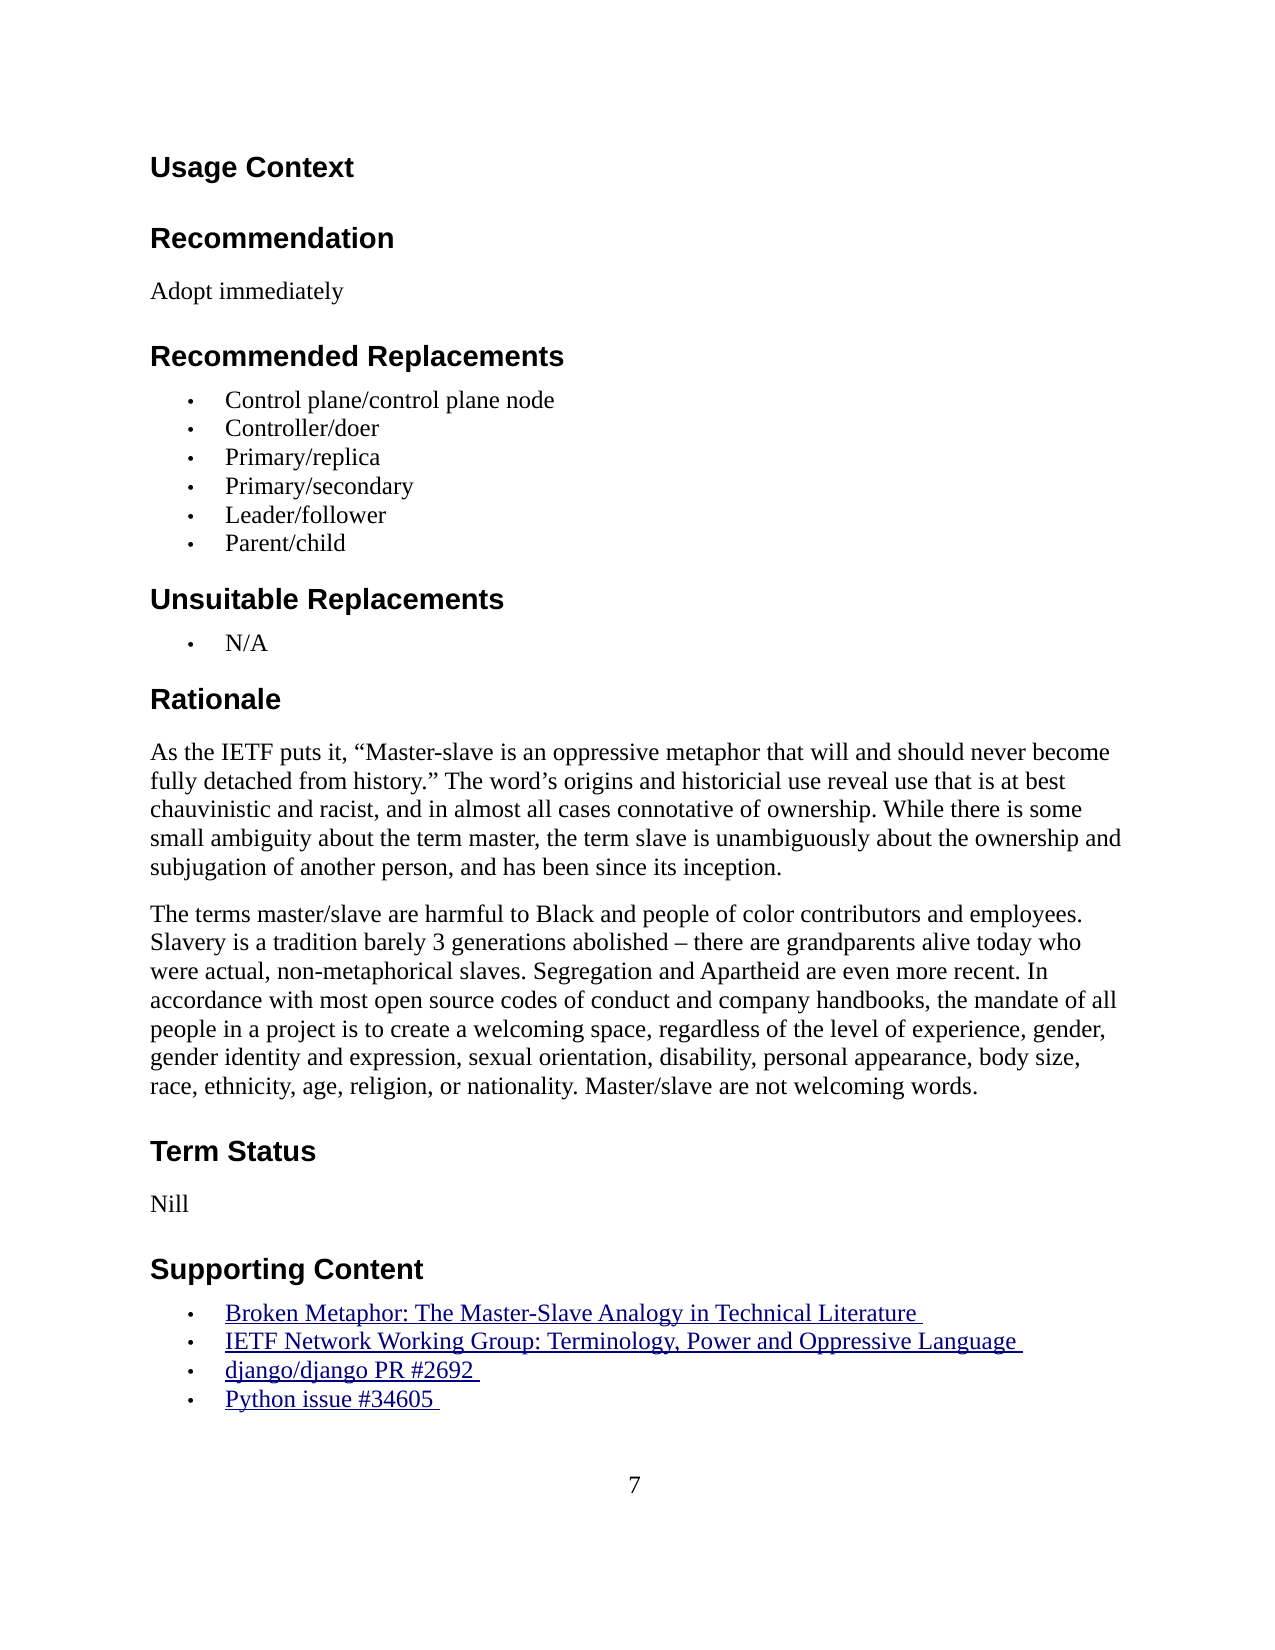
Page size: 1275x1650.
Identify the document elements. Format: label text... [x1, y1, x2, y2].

subtitle Unsuitable Replacements [150, 582, 1125, 616]
list Parent/child [187, 528, 1125, 557]
text The terms master/slave are harmful to Black and people of color contributors and employees. Slavery is a tradition barely 3 generations abolished – there are grandparents alive today who were actual, non-metaphorical slaves. Segregation and Apartheid are even more recent. In accordance with most open source codes of conduct and company handbooks, the mandate of all people in a project is to create a welcoming space, regardless of the level of experience, gender, gender identity and expression, sexual orientation, disability, personal appearance, body size, race, ethnicity, age, religion, or nationality. Master/slave are not welcoming words. [150, 899, 1125, 1100]
list django/django PR #2692 [187, 1355, 1125, 1384]
list Python issue #34605 [187, 1384, 1125, 1413]
subtitle Term Status [150, 1134, 1125, 1167]
list Primary/secondary [187, 471, 1125, 500]
text Adopt immediately [150, 276, 1125, 305]
subtitle Usage Context [150, 150, 1125, 183]
list IETF Network Working Group: Terminology, Power and Oppressive Language [187, 1326, 1125, 1355]
subtitle Recommendation [150, 221, 1125, 254]
list Control plane/control plane node [187, 385, 1125, 413]
list N/A [187, 628, 1125, 657]
list Controller/doer [187, 413, 1125, 442]
text Nill [150, 1189, 1125, 1218]
subtitle Rationale [150, 682, 1125, 716]
text As the IETF puts it, “Master-slave is an oppressive metaphor that will and should never become fully detached from history.” The word’s origins and historicial use reveal use that is at best chauvinistic and racist, and in almost all cases connotative of ownership. While there is some small ambiguity about the term master, the term slave is unambiguously about the ownership and subjugation of another person, and has been since its inception. [150, 737, 1125, 881]
list Primary/replica [187, 442, 1125, 471]
subtitle Recommended Replacements [150, 339, 1125, 372]
list Leader/follower [187, 500, 1125, 528]
subtitle Supporting Content [150, 1252, 1125, 1285]
list Broken Metaphor: The Master-Slave Analogy in Technical Literature [187, 1298, 1125, 1326]
